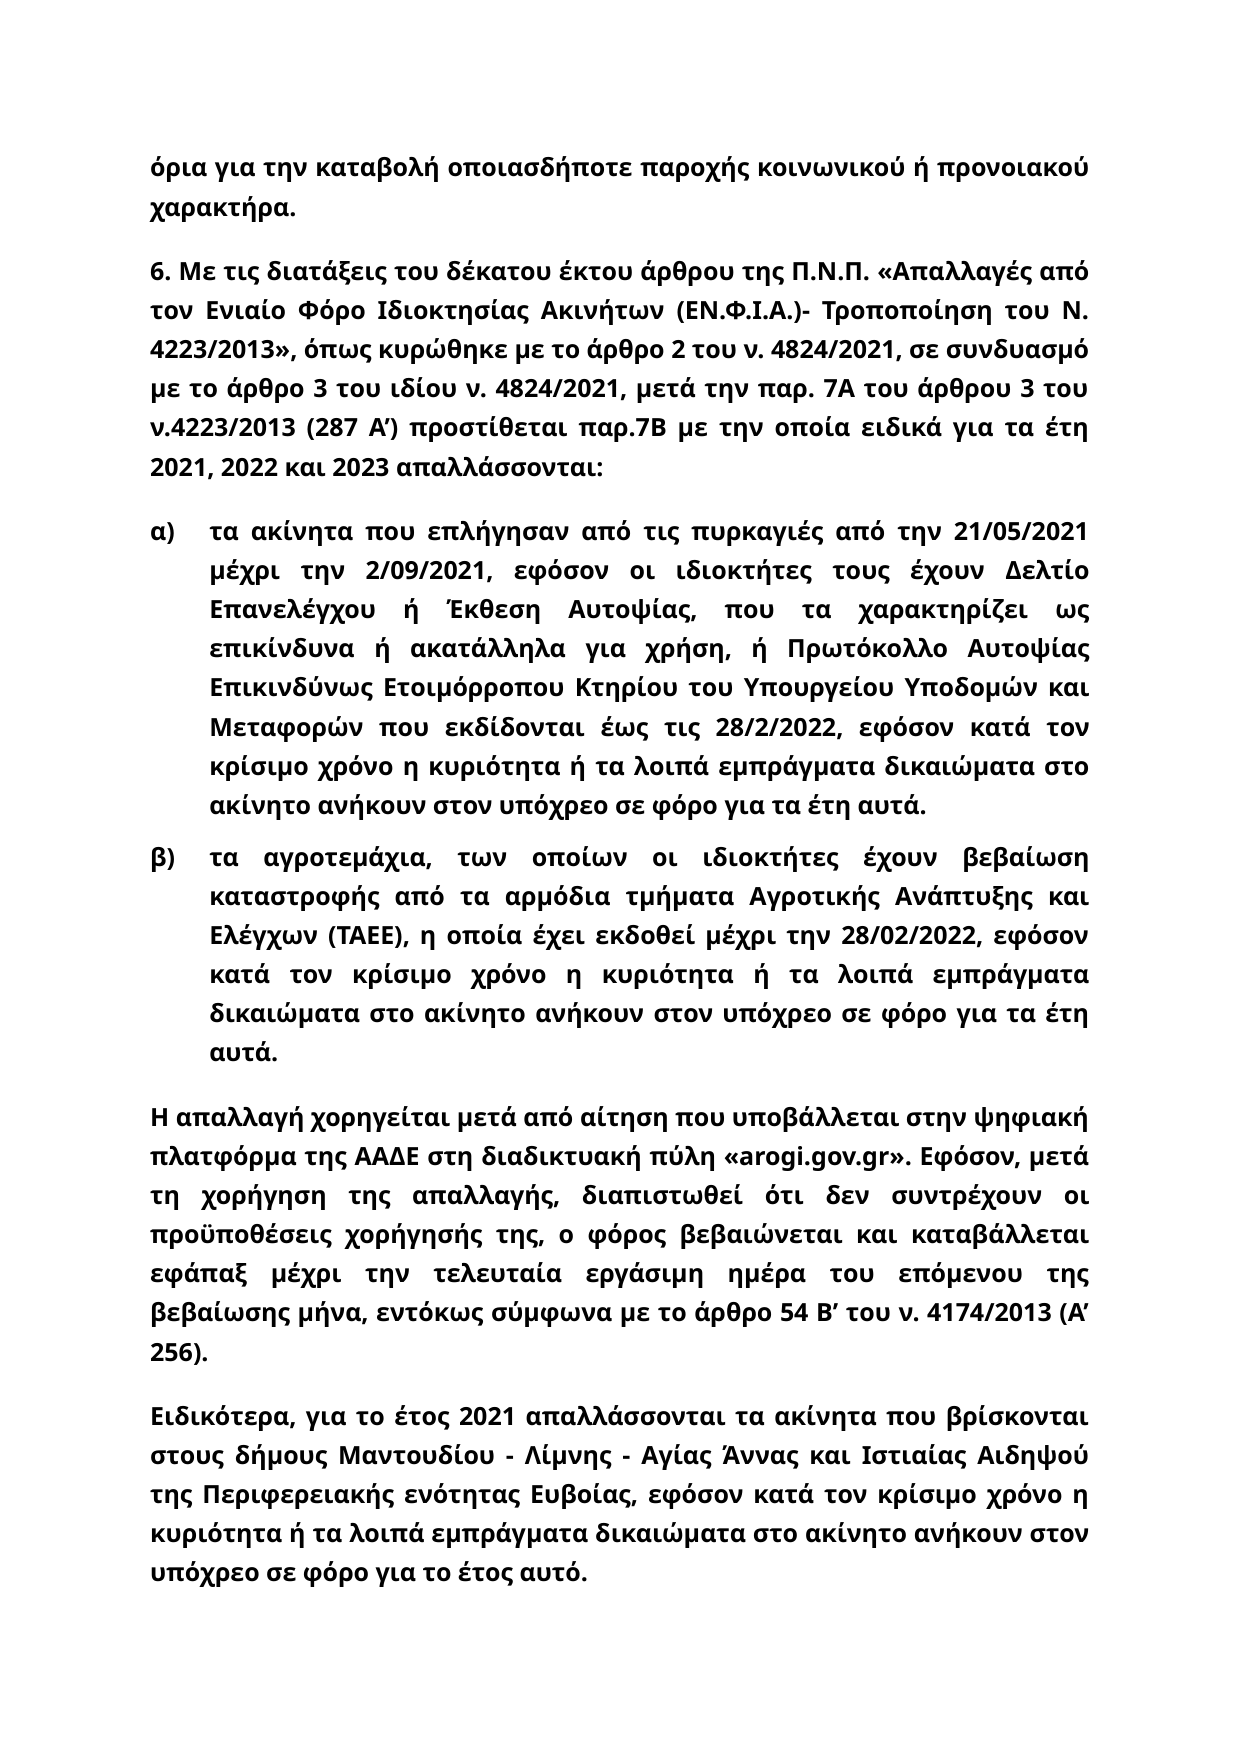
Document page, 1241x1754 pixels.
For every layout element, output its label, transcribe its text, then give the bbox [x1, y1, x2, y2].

text Η απαλλαγή χορηγείται μετά από αίτηση που υποβάλλεται στην ψηφιακή πλατφόρμα της ΑΑΔΕ στη διαδικτυακή πύλη «arogi.gov.gr». Εφόσον, μετά τη χορήγηση της απαλλαγής, διαπιστωθεί ότι δεν συντρέχουν οι προϋποθέσεις χορήγησής της, ο φόρος βεβαιώνεται και καταβάλλεται εφάπαξ μέχρι την τελευταία εργάσιμη ημέρα του επόμενου της βεβαίωσης μήνα, εντόκως σύμφωνα με το άρθρο 54 Β’ του ν. 4174/2013 (Α’ 256). [150, 1099, 1090, 1368]
list α) τα ακίνητα που επλήγησαν από τις πυρκαγιές από την 21/05/2021 μέχρι την 2/09/2021, εφόσον οι ιδιοκτήτες τους έχουν Δελτίο Επανελέγχου ή Έκθεση Αυτοψίας, που τα χαρακτηρίζει ως επικίνδυνα ή ακατάλληλα για χρήση, ή Πρωτόκολλο Αυτοψίας Επικινδύνως Ετοιμόρροπου Κτηρίου του Υπουργείου Υποδομών και Μεταφορών που εκδίδονται έως τις 28/2/2022, εφόσον κατά τον κρίσιμο χρόνο η κυριότητα ή τα λοιπά εμπράγματα δικαιώματα στο ακίνητο ανήκουν στον υπόχρεο σε φόρο για τα έτη αυτά. [150, 513, 1090, 822]
text όρια για την καταβολή οποιασδήποτε παροχής κοινωνικού ή προνοιακού χαρακτήρα. [150, 150, 1090, 223]
text Ειδικότερα, για το έτος 2021 απαλλάσσονται τα ακίνητα που βρίσκονται στους δήμους Μαντουδίου - Λίμνης - Αγίας Άννας και Ιστιαίας Αιδηψού της Περιφερειακής ενότητας Ευβοίας, εφόσον κατά τον κρίσιμο χρόνο η κυριότητα ή τα λοιπά εμπράγματα δικαιώματα στο ακίνητο ανήκουν στον υπόχρεο σε φόρο για το έτος αυτό. [150, 1398, 1090, 1589]
list β) τα αγροτεμάχια, των οποίων οι ιδιοκτήτες έχουν βεβαίωση καταστροφής από τα αρμόδια τμήματα Αγροτικής Ανάπτυξης και Ελέγχων (ΤΑΕΕ), η οποία έχει εκδοθεί μέχρι την 28/02/2022, εφόσον κατά τον κρίσιμο χρόνο η κυριότητα ή τα λοιπά εμπράγματα δικαιώματα στο ακίνητο ανήκουν στον υπόχρεο σε φόρο για τα έτη αυτά. [150, 839, 1090, 1069]
text 6. Με τις διατάξεις του δέκατου έκτου άρθρου της Π.Ν.Π. «Απαλλαγές από τον Ενιαίο Φόρο Ιδιοκτησίας Ακινήτων (ΕΝ.Φ.Ι.Α.)- Τροποποίηση του Ν. 4223/2013», όπως κυρώθηκε με το άρθρο 2 του ν. 4824/2021, σε συνδυασμό με το άρθρο 3 του ιδίου ν. 4824/2021, μετά την παρ. 7Α του άρθρου 3 του ν.4223/2013 (287 Α’) προστίθεται παρ.7Β με την οποία ειδικά για τα έτη 2021, 2022 και 2023 απαλλάσσονται: [150, 253, 1090, 483]
